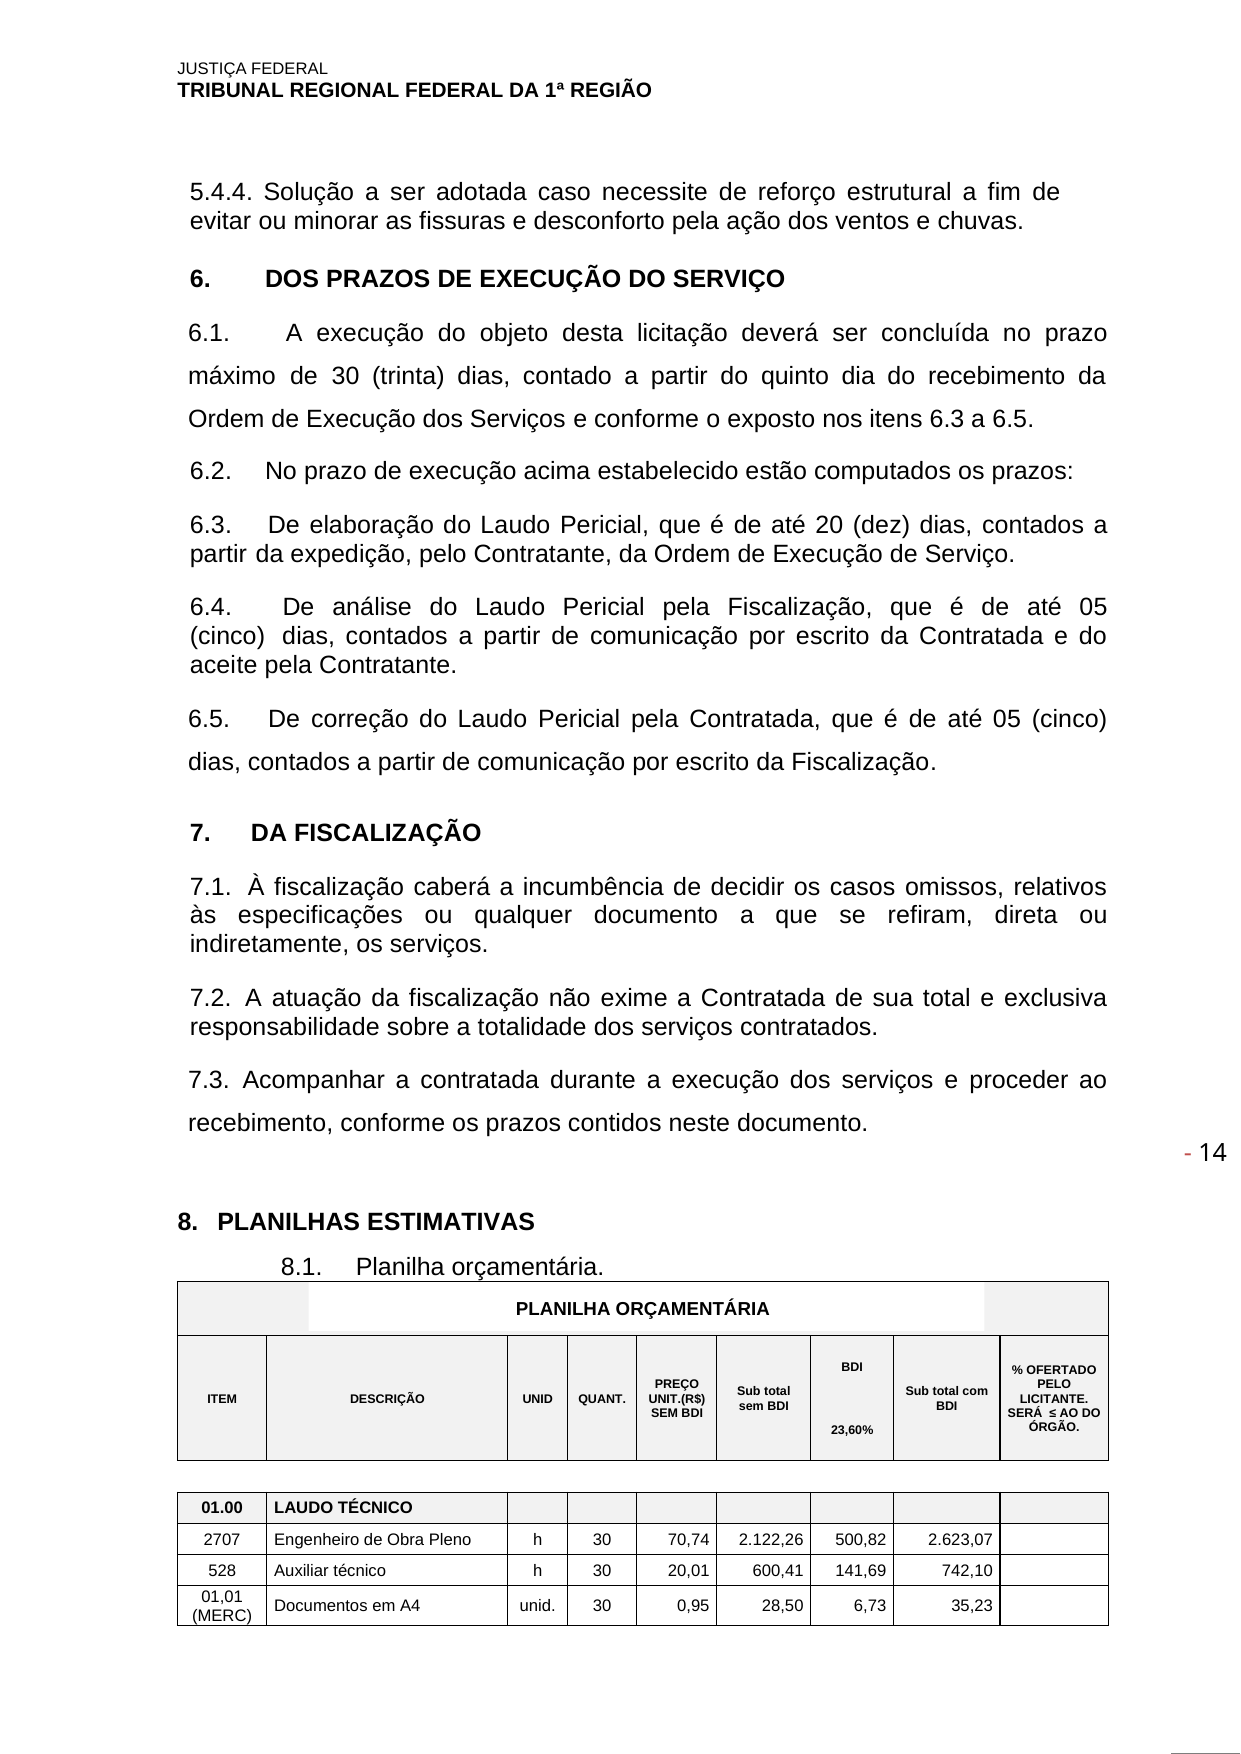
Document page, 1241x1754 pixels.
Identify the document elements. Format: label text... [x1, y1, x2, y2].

table_cell 23,60% [811, 1398, 893, 1460]
text 7.2. A atuação da fiscalização não exime a Contratada de sua total e exclusiva responsabilidade sobre a totalidade dos serviços contratados. [189, 983, 308, 1041]
table_cell unid. [508, 1586, 567, 1625]
table_cell Auxiliar técnico [267, 1555, 507, 1585]
text 6.3. De elaboração do Laudo Pericial, que é de até 20 (dez) dias, contados a partir da expedição, pelo Contratante, da Ordem de Execução de Serviço. [189, 510, 1107, 567]
table_cell 01,01 (MERC) [178, 1586, 266, 1625]
table_cell DESCRIÇÃO [267, 1336, 507, 1460]
table_cell Sub total com BDI [894, 1336, 999, 1460]
text 7.1. À fiscalização caberá a incumbência de decidir os casos omissos, relativos às especificações ou qualquer documento a que se refiram, direta ou indiretamente, os serviços. [985, 872, 1107, 958]
table_cell [637, 1461, 717, 1492]
table_cell 6,73 [811, 1586, 893, 1625]
table_cell [1001, 1493, 1108, 1523]
table_cell 30 [568, 1524, 636, 1554]
table_cell [567, 1461, 637, 1492]
table_cell Sub total sem BDI [717, 1336, 810, 1460]
table_cell Engenheiro de Obra Pleno [267, 1524, 507, 1554]
text 8. PLANILHAS ESTIMATIVAS [985, 1206, 1108, 1235]
table_cell [1000, 1461, 1108, 1492]
table_cell [717, 1461, 811, 1492]
table_cell h [508, 1524, 567, 1554]
table_cell 0,95 [637, 1586, 716, 1625]
table_cell [177, 1461, 267, 1492]
table_cell [717, 1493, 810, 1523]
table_cell 528 [178, 1555, 266, 1585]
text 5.4.4. Solução a ser adotada caso necessite de reforço estrutural a fim de evitar ou minorar as fissuras e desconforto pela ação dos ventos e chuvas. [189, 177, 1060, 235]
table_cell [267, 1461, 508, 1492]
list Planilha orçamentária. [281, 1252, 308, 1281]
table_cell BDI [811, 1336, 893, 1398]
table_cell 70,74 [637, 1524, 716, 1554]
table_cell 35,23 [894, 1586, 999, 1625]
table_cell ITEM [178, 1336, 266, 1460]
table_cell [1001, 1524, 1108, 1554]
table_cell [568, 1493, 636, 1523]
table_cell h [508, 1555, 567, 1585]
table_header PLANILHA ORÇAMENTÁRIA [178, 1282, 1108, 1335]
table_cell UNID [508, 1336, 567, 1460]
table_cell 2.122,26 [717, 1524, 810, 1554]
table_cell [508, 1461, 567, 1492]
list Planilha orçamentária. [985, 1252, 1108, 1281]
table_cell [811, 1461, 893, 1492]
text 6.4. De análise do Laudo Pericial pela Fiscalização, que é de até 05 (cinco) dias, contados a partir de comunicação por escrito da Contratada e do aceite pela Contratante. [189, 592, 308, 679]
table_cell % OFERTADO PELO LICITANTE. SERÁ ≤ AO DO ÓRGÃO. [1001, 1336, 1108, 1460]
table_cell 30 [568, 1586, 636, 1625]
table_cell [1001, 1586, 1108, 1625]
table_cell 500,82 [811, 1524, 893, 1554]
text 6.2. No prazo de execução acima estabelecido estão computados os prazos: [189, 456, 1107, 485]
text 6.1. A execução do objeto desta licitação deverá ser concluída no prazo máximo de 30 (trinta) dias, contado a partir do quinto dia do recebimento da Ordem de Execução dos Serviços e conforme o exposto nos itens 6.3 a 6.5. [188, 318, 1107, 432]
text 6.5. De correção do Laudo Pericial pela Contratada, que é de até 05 (cinco) dias, contados a partir de comunicação por escrito da Fiscalização. [188, 704, 308, 775]
text 8. PLANILHAS ESTIMATIVAS [177, 1206, 308, 1235]
text 7.2. A atuação da fiscalização não exime a Contratada de sua total e exclusiva responsabilidade sobre a totalidade dos serviços contratados. [985, 983, 1107, 1041]
text 6.4. De análise do Laudo Pericial pela Fiscalização, que é de até 05 (cinco) dias, contados a partir de comunicação por escrito da Contratada e do aceite pela Contratante. [985, 592, 1107, 679]
table_cell [893, 1461, 1000, 1492]
table_cell LAUDO TÉCNICO [267, 1493, 507, 1523]
table_cell [508, 1493, 567, 1523]
text 7.1. À fiscalização caberá a incumbência de decidir os casos omissos, relativos às especificações ou qualquer documento a que se refiram, direta ou indiretamente, os serviços. [189, 872, 308, 958]
text 7. DA FISCALIZAÇÃO [189, 818, 308, 847]
table_cell Documentos em A4 [267, 1586, 507, 1625]
table_cell 30 [568, 1555, 636, 1585]
table_cell 600,41 [717, 1555, 810, 1585]
table_cell [811, 1493, 893, 1523]
text 7.3. Acompanhar a contratada durante a execução dos serviços e proceder ao recebimento, conforme os prazos contidos neste documento. [188, 1066, 308, 1137]
text 7. DA FISCALIZAÇÃO [985, 818, 1107, 847]
table_cell [637, 1493, 716, 1523]
table_cell 20,01 [637, 1555, 716, 1585]
table_cell [894, 1493, 999, 1523]
table_cell 2707 [178, 1524, 266, 1554]
table_cell [1001, 1555, 1108, 1585]
table_cell PREÇO UNIT.(R$) SEM BDI [637, 1336, 716, 1460]
table_cell 28,50 [717, 1586, 810, 1625]
table_cell 2.623,07 [894, 1524, 999, 1554]
text 6. DOS PRAZOS DE EXECUÇÃO DO SERVIÇO [189, 264, 1107, 293]
table_cell 742,10 [894, 1555, 999, 1585]
text 7.3. Acompanhar a contratada durante a execução dos serviços e proceder ao recebimento, conforme os prazos contidos neste documento. [985, 1066, 1107, 1137]
text 6.5. De correção do Laudo Pericial pela Contratada, que é de até 05 (cinco) dias, contados a partir de comunicação por escrito da Fiscalização. [985, 704, 1107, 775]
table_cell QUANT. [568, 1336, 636, 1460]
table_cell 141,69 [811, 1555, 893, 1585]
table_cell 01.00 [178, 1493, 266, 1523]
